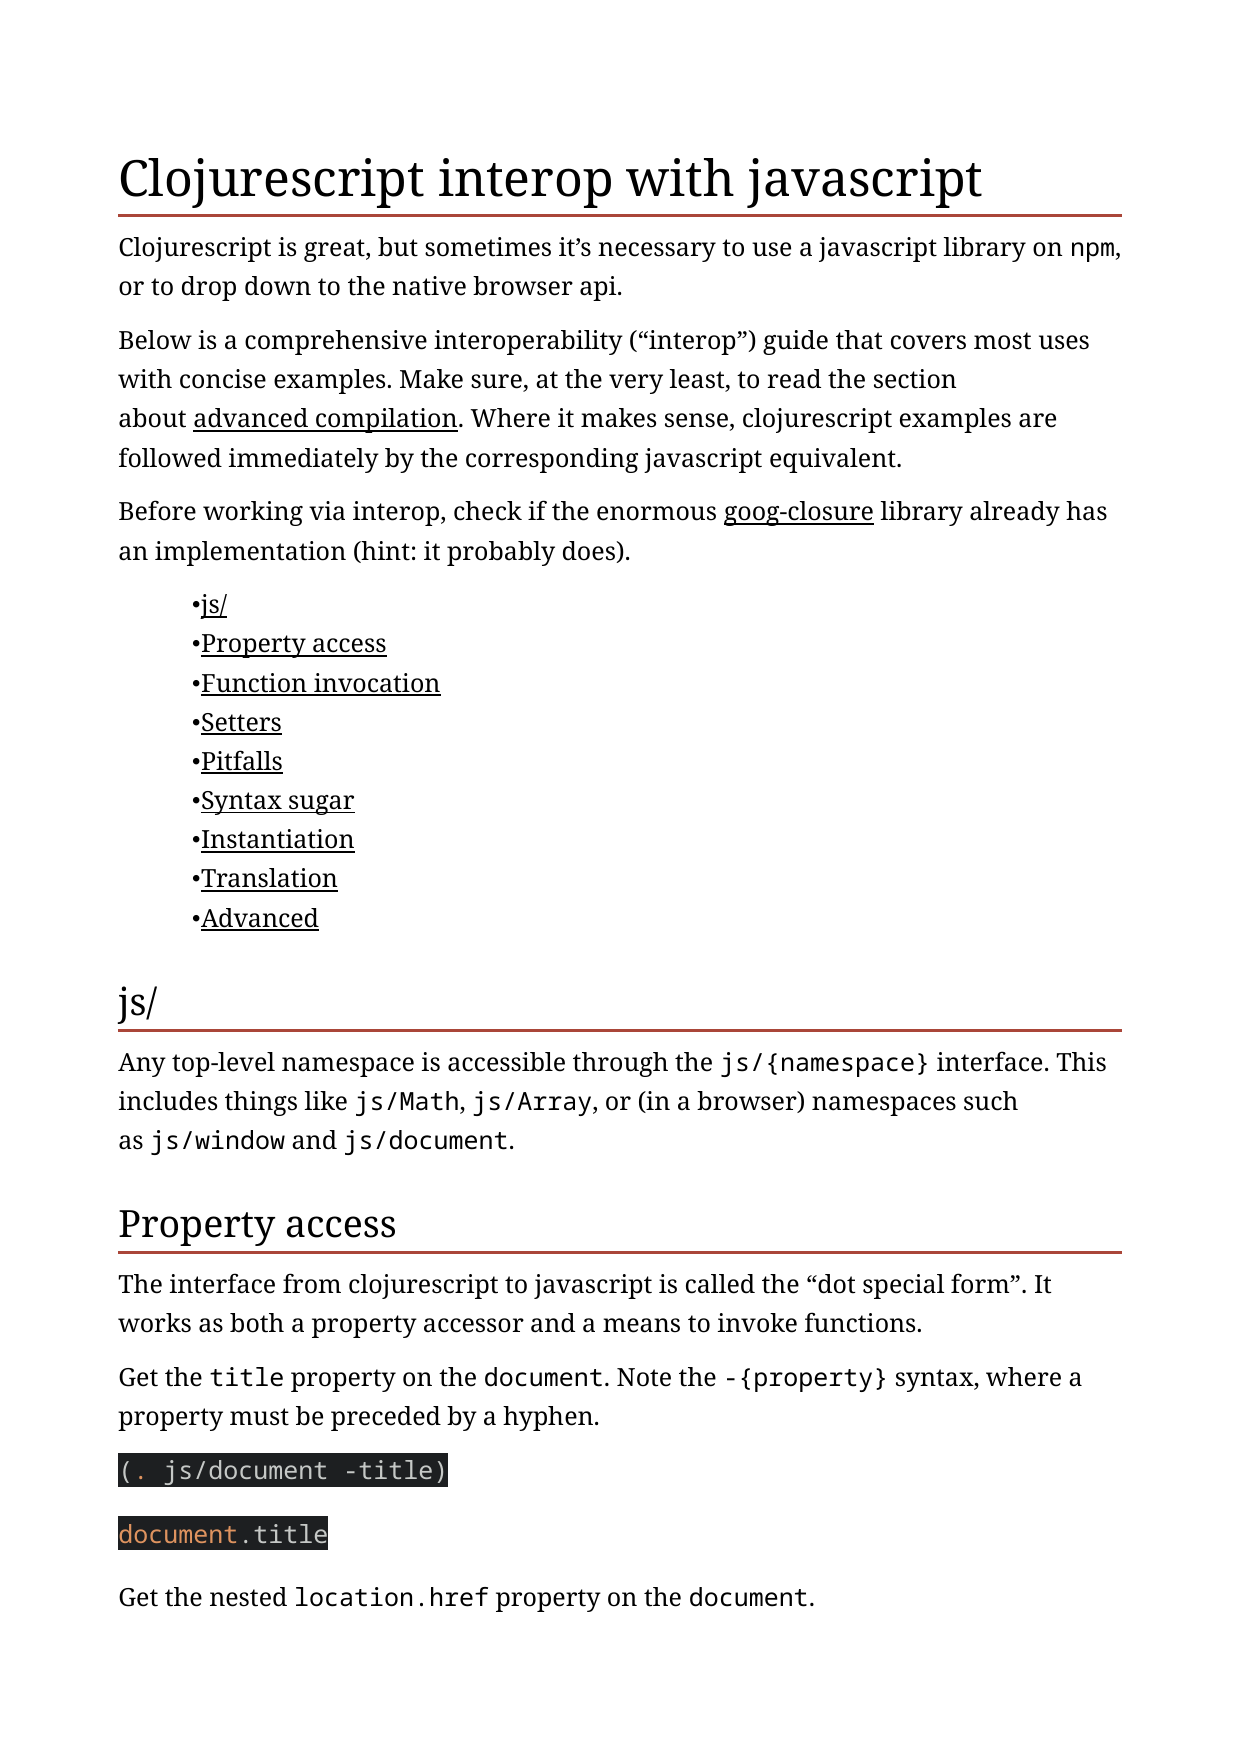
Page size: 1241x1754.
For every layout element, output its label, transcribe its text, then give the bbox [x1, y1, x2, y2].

subtitle js/ [118, 975, 1122, 1029]
list Property access [118, 626, 1122, 660]
text Any top-level namespace is accessible through the js/{namespace} interface. This includes things like js/Math, js/Array, or (in a browser) namespaces such as js/window and js/document. [118, 1044, 1122, 1157]
list Translation [118, 861, 1122, 895]
list js/ [118, 587, 1122, 621]
list Syntax sugar [118, 783, 1122, 817]
list Instantiation [118, 822, 1122, 856]
list Pitfalls [118, 743, 1122, 778]
list Function invocation [118, 665, 1122, 699]
subtitle Clojurescript interop with javascript [118, 143, 1122, 214]
text The interface from clojurescript to javascript is called the “dot special form”. It works as both a property accessor and a means to invoke functions. [118, 1267, 1122, 1340]
text (. js/document -title) [118, 1453, 1122, 1487]
list Setters [118, 704, 1122, 738]
list Advanced [118, 900, 1122, 934]
text document.title [118, 1516, 1122, 1550]
text Get the title property on the document. Note the -{property} syntax, where a property must be preceded by a hyphen. [118, 1360, 1122, 1433]
text Clojurescript is great, but sometimes it’s necessary to use a javascript library on npm, or to drop down to the native browser api. [118, 230, 1122, 303]
text Below is a comprehensive interoperability (“interop”) guide that covers most uses with concise examples. Make sure, at the very least, to read the section about advanced compilation. Where it makes sense, clojurescript examples are followed immediately by the corresponding javascript equivalent. [118, 323, 1122, 474]
subtitle Property access [118, 1197, 1122, 1251]
text Get the nested location.href property on the document. [118, 1580, 1122, 1614]
text Before working via interop, check if the enormous goog-closure library already has an implementation (hint: it probably does). [118, 494, 1122, 567]
